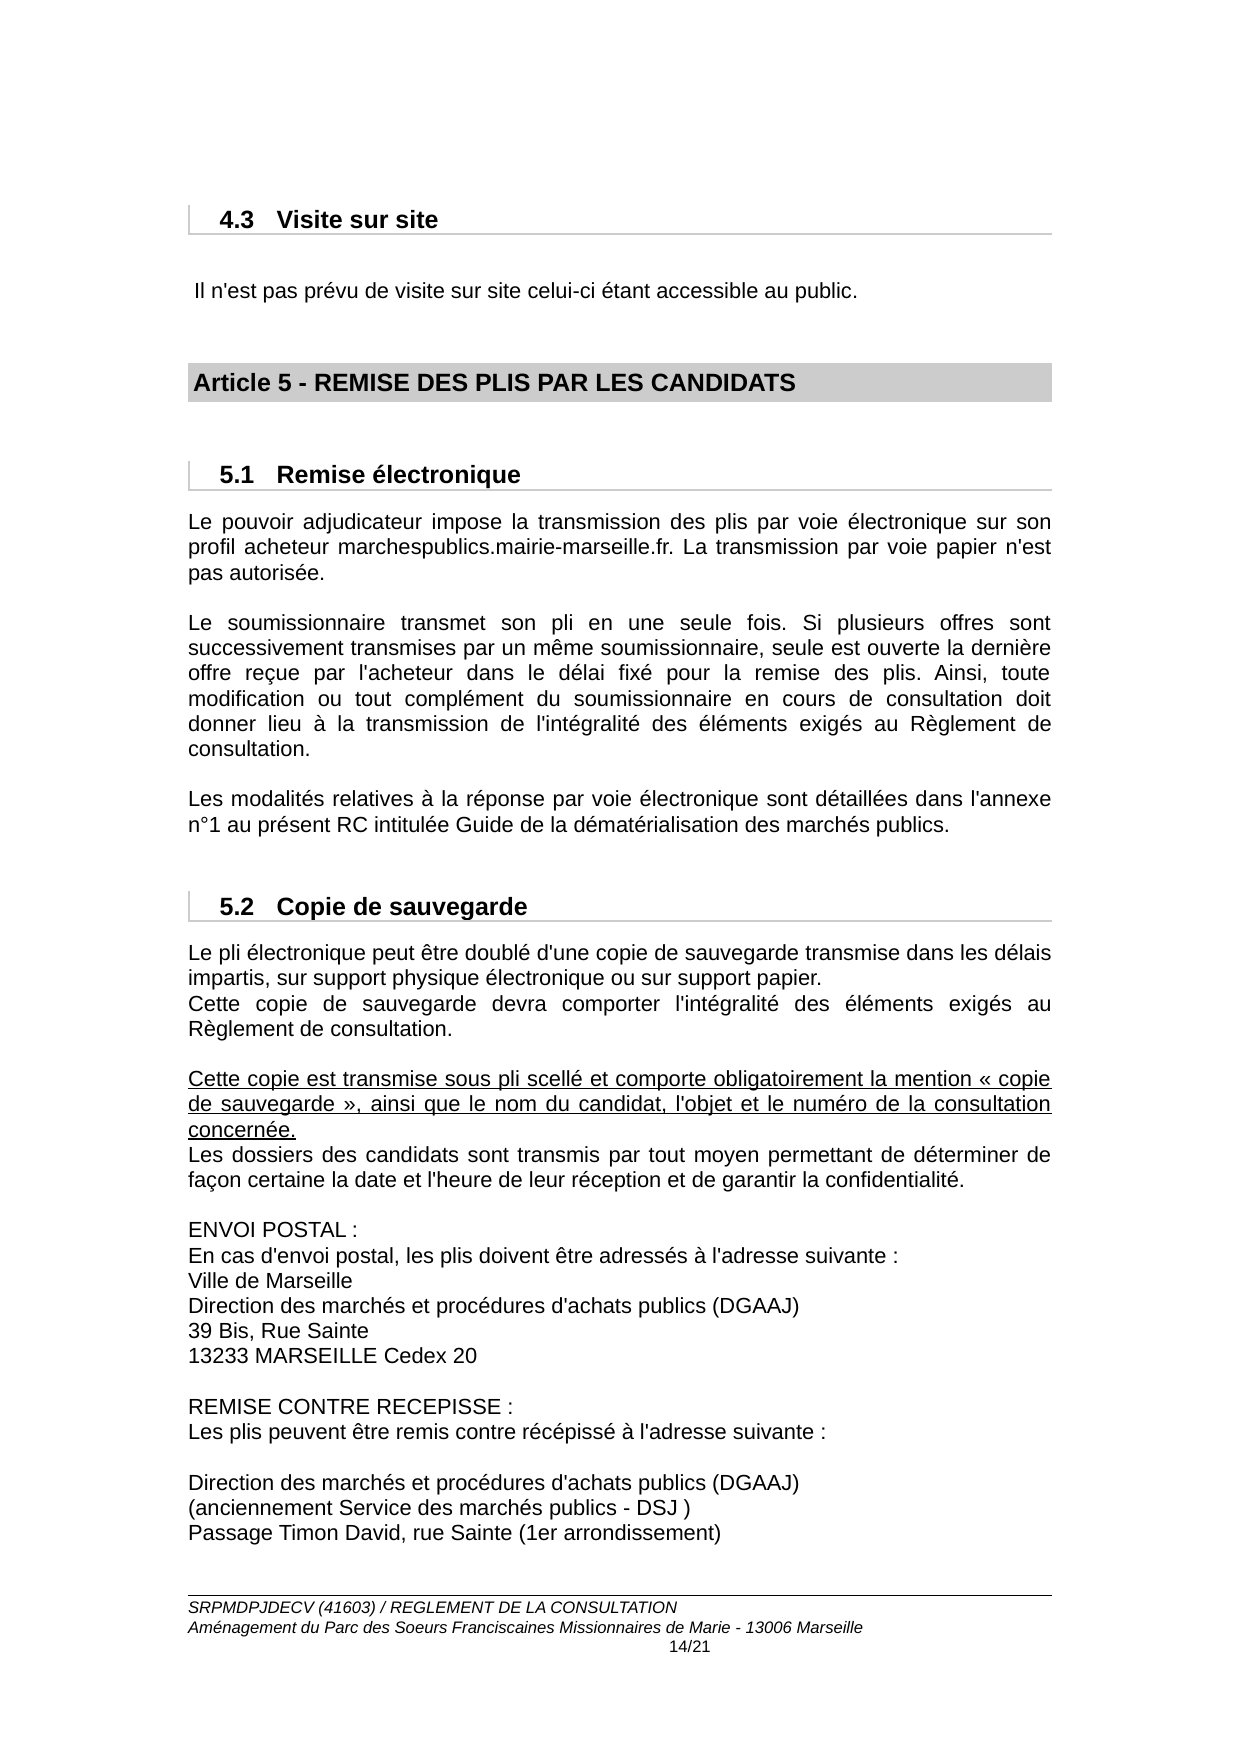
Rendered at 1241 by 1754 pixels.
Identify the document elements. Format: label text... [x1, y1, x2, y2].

text Cette copie est transmise sous pli scellé et comporte obligatoirement la mention « copie [188, 1066, 1052, 1088]
text Ville de Marseille [188, 1268, 1052, 1293]
subtitle Visite sur site [188, 204, 1052, 233]
text 13233 MARSEILLE Cedex 20 [188, 1343, 1052, 1368]
text Cette copie de sauvegarde devra comporter l'intégralité des éléments exigés au Règlement de consultation. [188, 990, 1052, 1041]
text REMISE CONTRE RECEPISSE : [188, 1394, 1052, 1419]
text (anciennement Service des marchés publics - DSJ ) [188, 1494, 1052, 1520]
subtitle Copie de sauvegarde [190, 891, 1052, 920]
text de sauvegarde », ainsi que le nom du candidat, l'objet et le numéro de la consultation [188, 1089, 1052, 1113]
text Direction des marchés et procédures d'achats publics (DGAAJ) [188, 1469, 1052, 1494]
text Les modalités relatives à la réponse par voie électronique sont détaillées dans l'annexe n°1 au présent RC intitulée Guide de la dématérialisation des marchés publics. [188, 786, 1052, 837]
text En cas d'envoi postal, les plis doivent être adressés à l'adresse suivante : [188, 1242, 1052, 1268]
text Les dossiers des candidats sont transmis par tout moyen permettant de déterminer de façon certaine la date et l'heure de leur réception et de garantir la confidentialité. [188, 1142, 1052, 1192]
text 39 Bis, Rue Sainte [188, 1318, 1052, 1343]
subtitle Remise électronique [190, 461, 1052, 489]
text Le pli électronique peut être doublé d'une copie de sauvegarde transmise dans les délais impartis, sur support physique électronique ou sur support papier. [188, 940, 1052, 990]
text concernée. [188, 1114, 1052, 1142]
text Le pouvoir adjudicateur impose la transmission des plis par voie électronique sur son profil acheteur marchespublics.mairie-marseille.fr. La transmission par voie papier n'est pas autorisée. [188, 509, 1052, 585]
text ENVOI POSTAL : [188, 1217, 1052, 1242]
text Direction des marchés et procédures d'achats publics (DGAAJ) [188, 1293, 1052, 1318]
text Passage Timon David, rue Sainte (1er arrondissement) [188, 1520, 1052, 1545]
text Il n'est pas prévu de visite sur site celui-ci étant accessible au public. [188, 278, 1052, 303]
subtitle REMISE DES PLIS PAR LES CANDIDATS [190, 365, 1050, 399]
text Les plis peuvent être remis contre récépissé à l'adresse suivante : [188, 1419, 1052, 1444]
text Le soumissionnaire transmet son pli en une seule fois. Si plusieurs offres sont successivement transmises par un même soumissionnaire, seule est ouverte la dernière offre reçue par l'acheteur dans le délai fixé pour la remise des plis. Ainsi, toute modification ou tout complément du soumissionnaire en cours de consultation doit donner lieu à la transmission de l'intégralité des éléments exigés au Règlement de consultation. [188, 610, 1052, 761]
